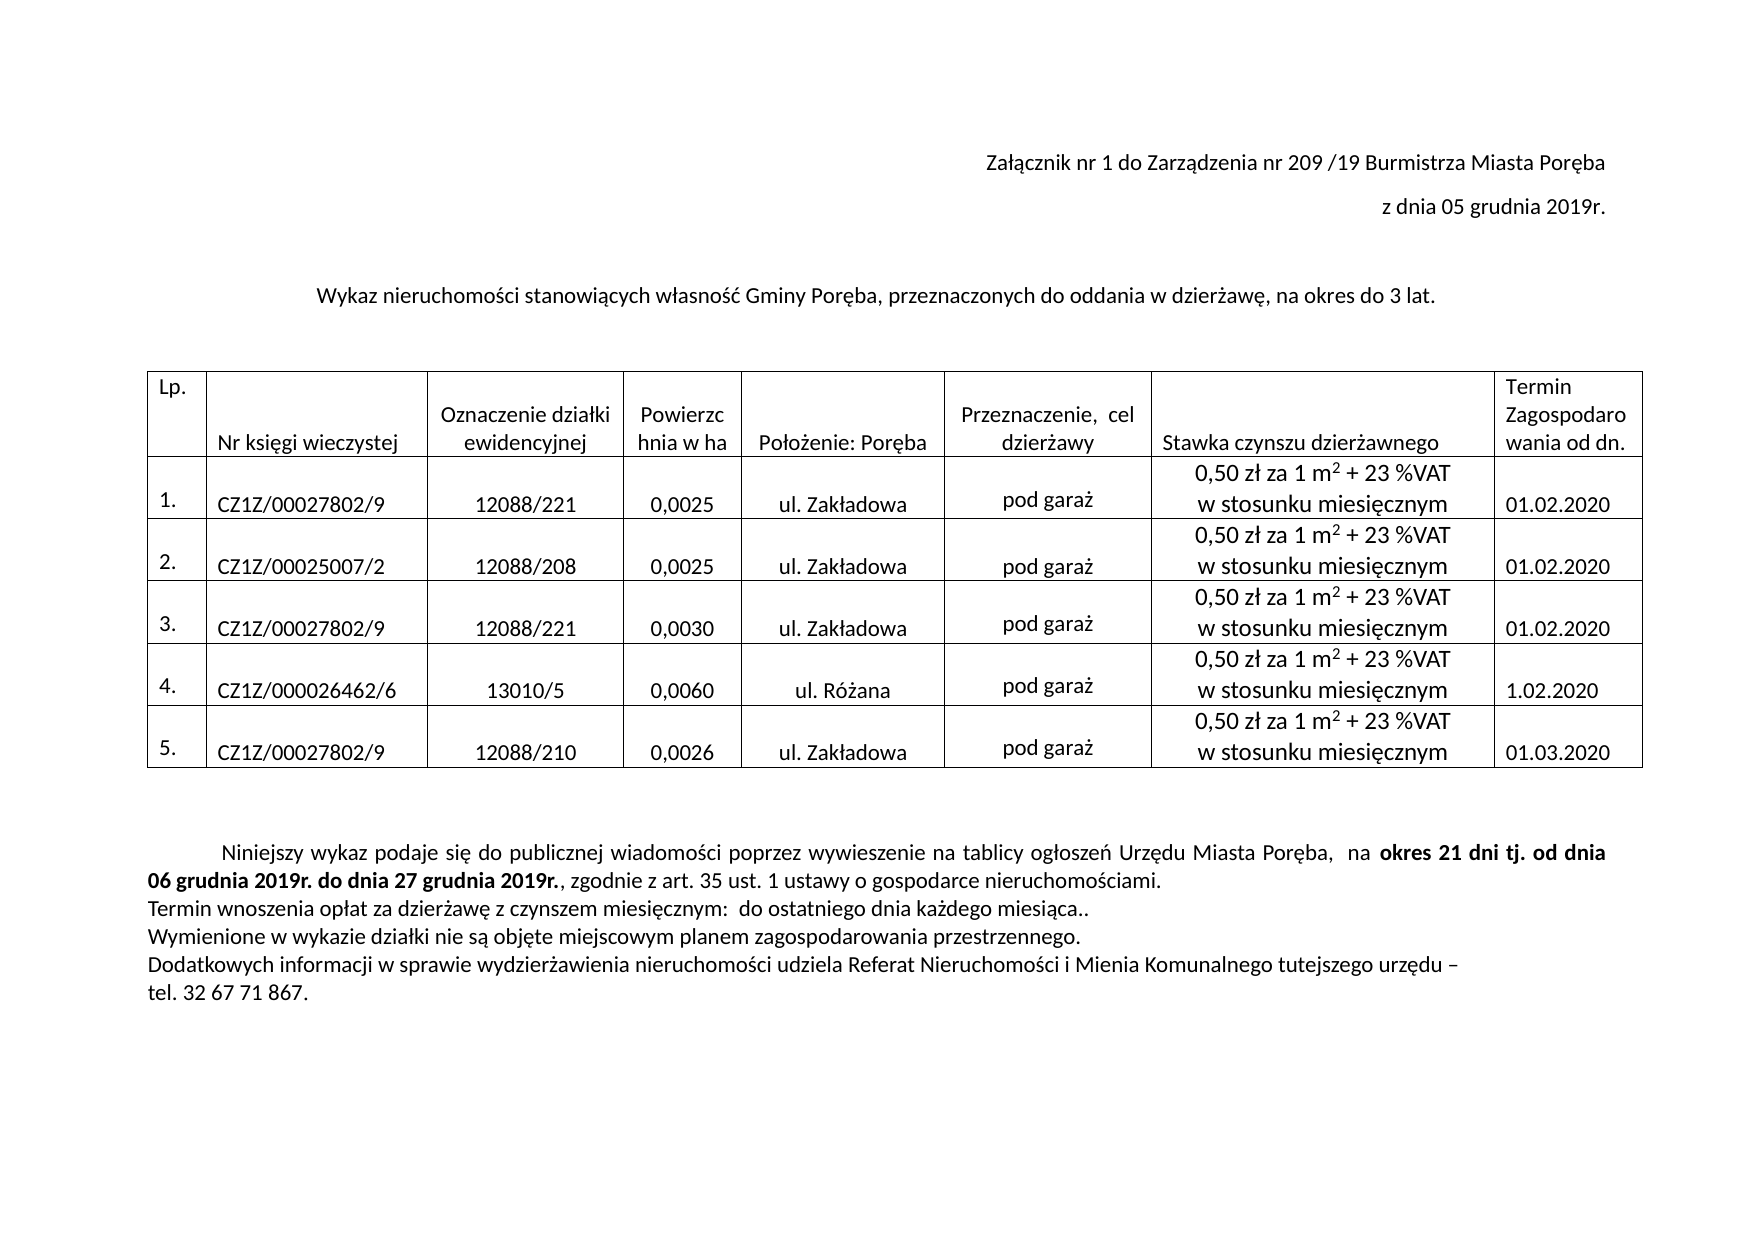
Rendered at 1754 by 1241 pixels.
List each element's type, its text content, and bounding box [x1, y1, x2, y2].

table_cell 5. [148, 706, 206, 767]
table_cell 3. [148, 581, 206, 642]
table_cell 1.02.2020 [1495, 644, 1642, 704]
table_cell ul. Zakładowa [742, 706, 944, 767]
table_cell 12088/221 [428, 581, 623, 642]
table_header Położenie: Poręba [742, 372, 944, 456]
table_header Przeznaczenie, cel dzierżawy [945, 372, 1151, 456]
table_header Stawka czynszu dzierżawnego [1152, 372, 1494, 456]
text Wykaz nieruchomości stanowiących własność Gminy Poręba, przeznaczonych do oddania w dzierżawę, na okres do 3 lat. [148, 282, 1606, 310]
table_cell ul. Zakładowa [742, 581, 944, 642]
table_cell 0,0060 [624, 644, 741, 704]
table_cell 4. [148, 644, 206, 704]
table_cell ul. Różana [742, 644, 944, 704]
table_header Powierzchnia w ha [624, 372, 741, 456]
text Niniejszy wykaz podaje się do publicznej wiadomości poprzez wywieszenie na tablicy ogłoszeń Urzędu Miasta Poręba, na okres 21 dni tj. od dnia 06 grudnia 2019r. do dnia 27 grudnia 2019r., zgodnie z art. 35 ust. 1 ustawy o gospodarce nieruchomościami. [148, 838, 1606, 894]
table_cell 13010/5 [428, 644, 623, 704]
table_cell ul. Zakładowa [742, 519, 944, 580]
table_cell 12088/208 [428, 519, 623, 580]
table_cell CZ1Z/00027802/9 [207, 581, 427, 642]
text Termin wnoszenia opłat za dzierżawę z czynszem miesięcznym: do ostatniego dnia każdego miesiąca.. [148, 894, 1606, 922]
table_cell 0,0025 [624, 519, 741, 580]
table_cell pod garaż [945, 644, 1151, 704]
text z dnia 05 grudnia 2019r. [148, 192, 1606, 220]
table_cell CZ1Z/00027802/9 [207, 457, 427, 518]
table_cell CZ1Z/00025007/2 [207, 519, 427, 580]
table_cell pod garaż [945, 457, 1151, 518]
table_cell CZ1Z/00027802/9 [207, 706, 427, 767]
table_cell pod garaż [945, 706, 1151, 767]
table_cell 12088/221 [428, 457, 623, 518]
text Załącznik nr 1 do Zarządzenia nr 209 /19 Burmistrza Miasta Poręba [148, 148, 1606, 176]
table_header Nr księgi wieczystej [207, 372, 427, 456]
table_cell 01.03.2020 [1495, 706, 1642, 767]
table_cell 0,0026 [624, 706, 741, 767]
table_cell pod garaż [945, 519, 1151, 580]
text tel. 32 67 71 867. [148, 978, 1606, 1006]
table_cell 1. [148, 457, 206, 518]
table_cell 0,0030 [624, 581, 741, 642]
table_cell 01.02.2020 [1495, 581, 1642, 642]
text Wymienione w wykazie działki nie są objęte miejscowym planem zagospodarowania przestrzennego. [148, 922, 1606, 950]
table_cell ul. Zakładowa [742, 457, 944, 518]
table_cell 2. [148, 519, 206, 580]
table_cell 12088/210 [428, 706, 623, 767]
table_cell 0,0025 [624, 457, 741, 518]
text Dodatkowych informacji w sprawie wydzierżawienia nieruchomości udziela Referat Nieruchomości i Mienia Komunalnego tutejszego urzędu – [148, 950, 1606, 978]
table_cell 01.02.2020 [1495, 519, 1642, 580]
table_cell CZ1Z/000026462/6 [207, 644, 427, 704]
table_header Lp. [148, 372, 206, 456]
table_cell 01.02.2020 [1495, 457, 1642, 518]
table_header Oznaczenie działki ewidencyjnej [428, 372, 623, 456]
table_header Termin Zagospodarowania od dn. [1495, 372, 1642, 456]
table_cell pod garaż [945, 581, 1151, 642]
